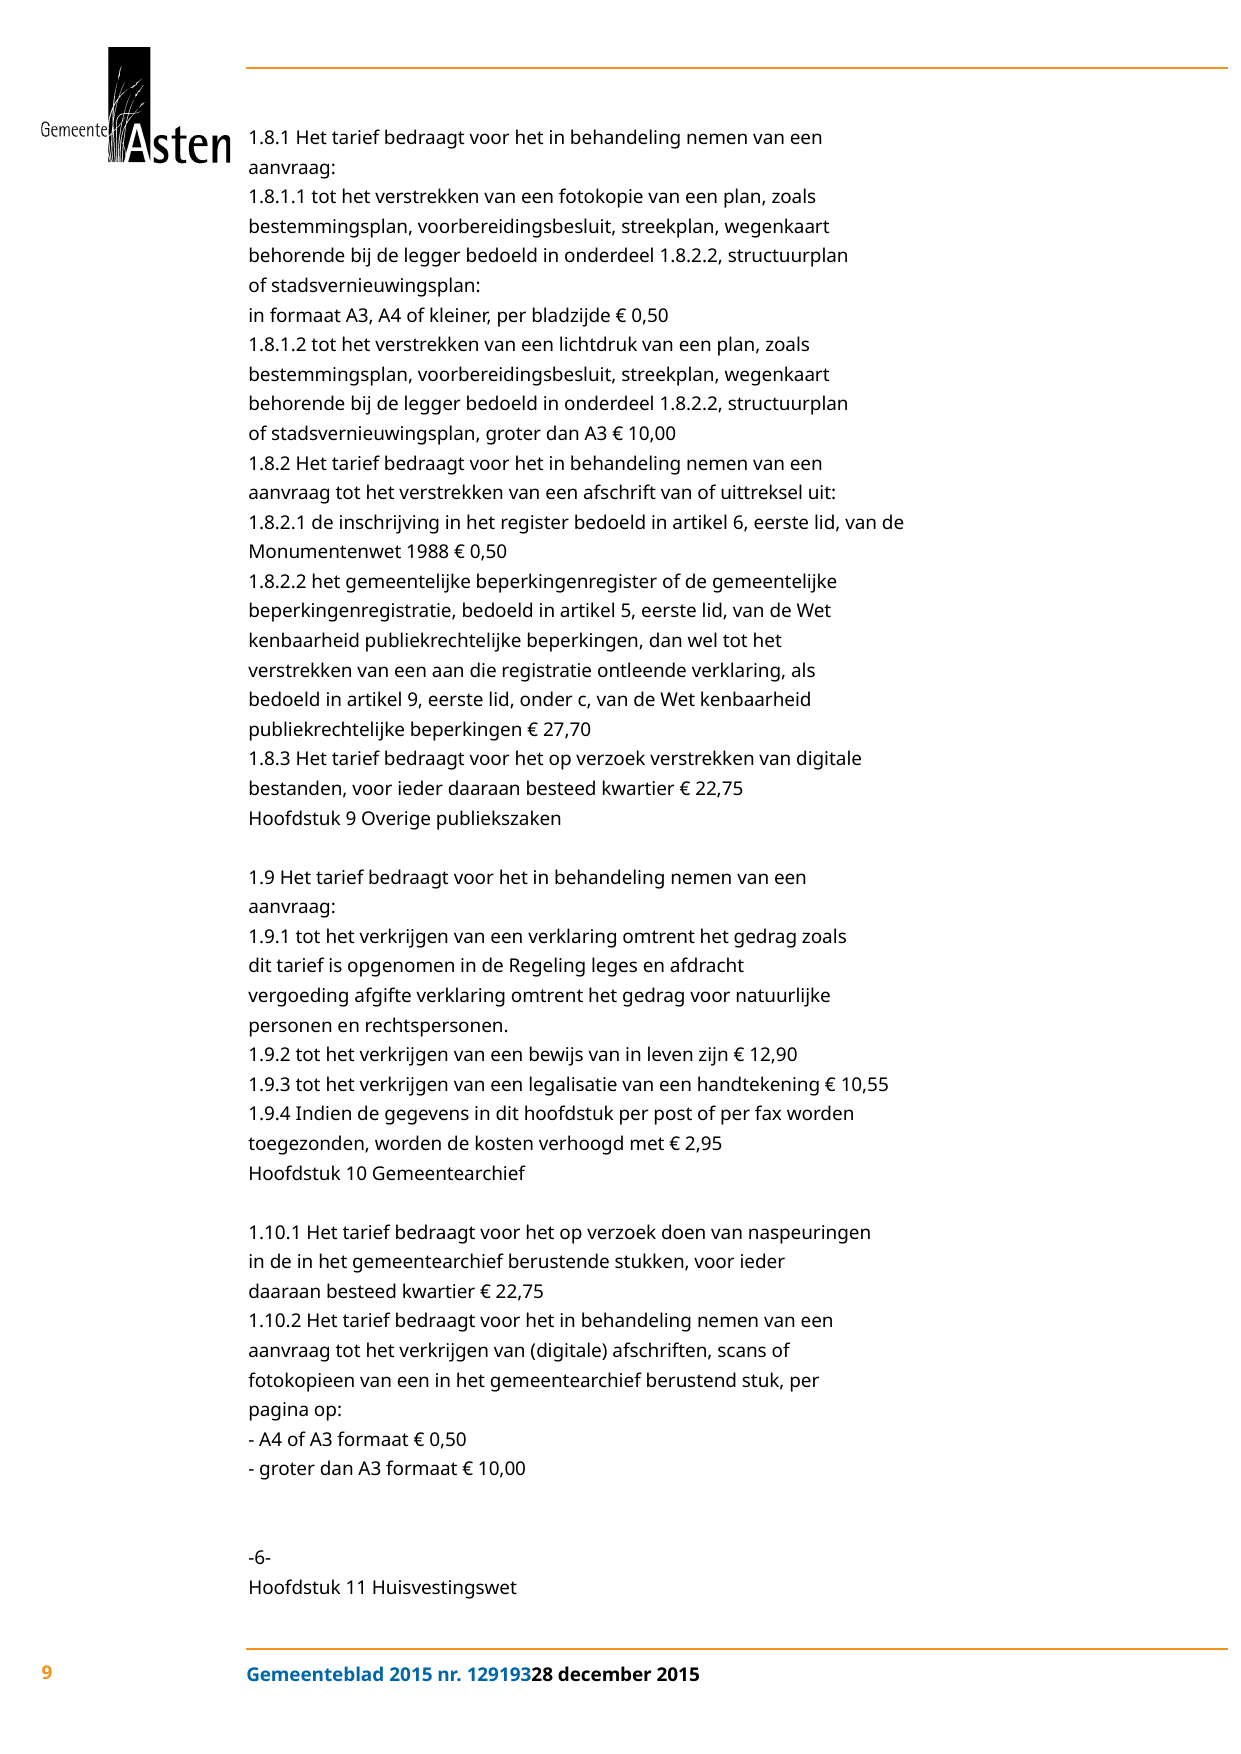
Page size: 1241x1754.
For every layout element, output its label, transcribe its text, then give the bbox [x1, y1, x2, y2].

text behorende bij de legger bedoeld in onderdeel 1.8.2.2, structuurplan [248, 243, 1152, 268]
text bedoeld in artikel 9, eerste lid, onder c, van de Wet kenbaarheid [248, 686, 1152, 712]
text 1.8.2 Het tarief bedraagt voor het in behandeling nemen van een [248, 450, 1152, 476]
text aanvraag: [248, 154, 1152, 180]
text bestemmingsplan, voorbereidingsbesluit, streekplan, wegenkaart [248, 361, 1152, 387]
text Hoofdstuk 9 Overige publiekszaken [248, 805, 1152, 831]
text kenbaarheid publiekrechtelijke beperkingen, dan wel tot het [248, 627, 1152, 653]
text Monumentenwet 1988 € 0,50 [248, 538, 1152, 564]
text bestanden, voor ieder daaraan besteed kwartier € 22,75 [248, 775, 1152, 801]
text 1.9 Het tarief bedraagt voor het in behandeling nemen van een [248, 864, 1152, 890]
text personen en rechtspersonen. [248, 1012, 1152, 1038]
text behorende bij de legger bedoeld in onderdeel 1.8.2.2, structuurplan [248, 391, 1152, 416]
text -6- [248, 1544, 1152, 1570]
text 1.9.3 tot het verkrijgen van een legalisatie van een handtekening € 10,55 [248, 1071, 1152, 1097]
text 1.8.1 Het tarief bedraagt voor het in behandeling nemen van een [248, 124, 1152, 150]
text 1.10.2 Het tarief bedraagt voor het in behandeling nemen van een [248, 1308, 1152, 1333]
text 1.8.1.2 tot het verstrekken van een lichtdruk van een plan, zoals [248, 331, 1152, 357]
text Hoofdstuk 11 Huisvestingswet [248, 1574, 1152, 1600]
text vergoeding afgifte verklaring omtrent het gedrag voor natuurlijke [248, 982, 1152, 1008]
text 1.10.1 Het tarief bedraagt voor het op verzoek doen van naspeuringen [248, 1219, 1152, 1245]
text Hoofdstuk 10 Gemeentearchief [248, 1160, 1152, 1186]
text 1.8.2.1 de inschrijving in het register bedoeld in artikel 6, eerste lid, van de [248, 509, 1152, 535]
text - A4 of A3 formaat € 0,50 [248, 1426, 1152, 1452]
text 1.9.1 tot het verkrijgen van een verklaring omtrent het gedrag zoals [248, 923, 1152, 949]
text in de in het gemeentearchief berustende stukken, voor ieder [248, 1248, 1152, 1274]
text of stadsvernieuwingsplan: [248, 272, 1152, 298]
text verstrekken van een aan die registratie ontleende verklaring, als [248, 657, 1152, 683]
text aanvraag tot het verstrekken van een afschrift van of uittreksel uit: [248, 479, 1152, 505]
text publiekrechtelijke beperkingen € 27,70 [248, 716, 1152, 742]
text pagina op: [248, 1396, 1152, 1422]
text toegezonden, worden de kosten verhoogd met € 2,95 [248, 1130, 1152, 1156]
text 1.8.2.2 het gemeentelijke beperkingenregister of de gemeentelijke [248, 568, 1152, 594]
text of stadsvernieuwingsplan, groter dan A3 € 10,00 [248, 420, 1152, 446]
picture [41, 47, 231, 172]
text dit tarief is opgenomen in de Regeling leges en afdracht [248, 953, 1152, 978]
text 1.9.4 Indien de gegevens in dit hoofdstuk per post of per fax worden [248, 1101, 1152, 1126]
text aanvraag tot het verkrijgen van (digitale) afschriften, scans of [248, 1337, 1152, 1363]
text aanvraag: [248, 893, 1152, 919]
text daaraan besteed kwartier € 22,75 [248, 1278, 1152, 1304]
text beperkingenregistratie, bedoeld in artikel 5, eerste lid, van de Wet [248, 598, 1152, 623]
text - groter dan A3 formaat € 10,00 [248, 1456, 1152, 1481]
text 1.8.1.1 tot het verstrekken van een fotokopie van een plan, zoals [248, 183, 1152, 209]
text in formaat A3, A4 of kleiner, per bladzijde € 0,50 [248, 302, 1152, 328]
text fotokopieen van een in het gemeentearchief berustend stuk, per [248, 1367, 1152, 1393]
text bestemmingsplan, voorbereidingsbesluit, streekplan, wegenkaart [248, 213, 1152, 239]
text 1.8.3 Het tarief bedraagt voor het op verzoek verstrekken van digitale [248, 746, 1152, 771]
text 1.9.2 tot het verkrijgen van een bewijs van in leven zijn € 12,90 [248, 1041, 1152, 1067]
